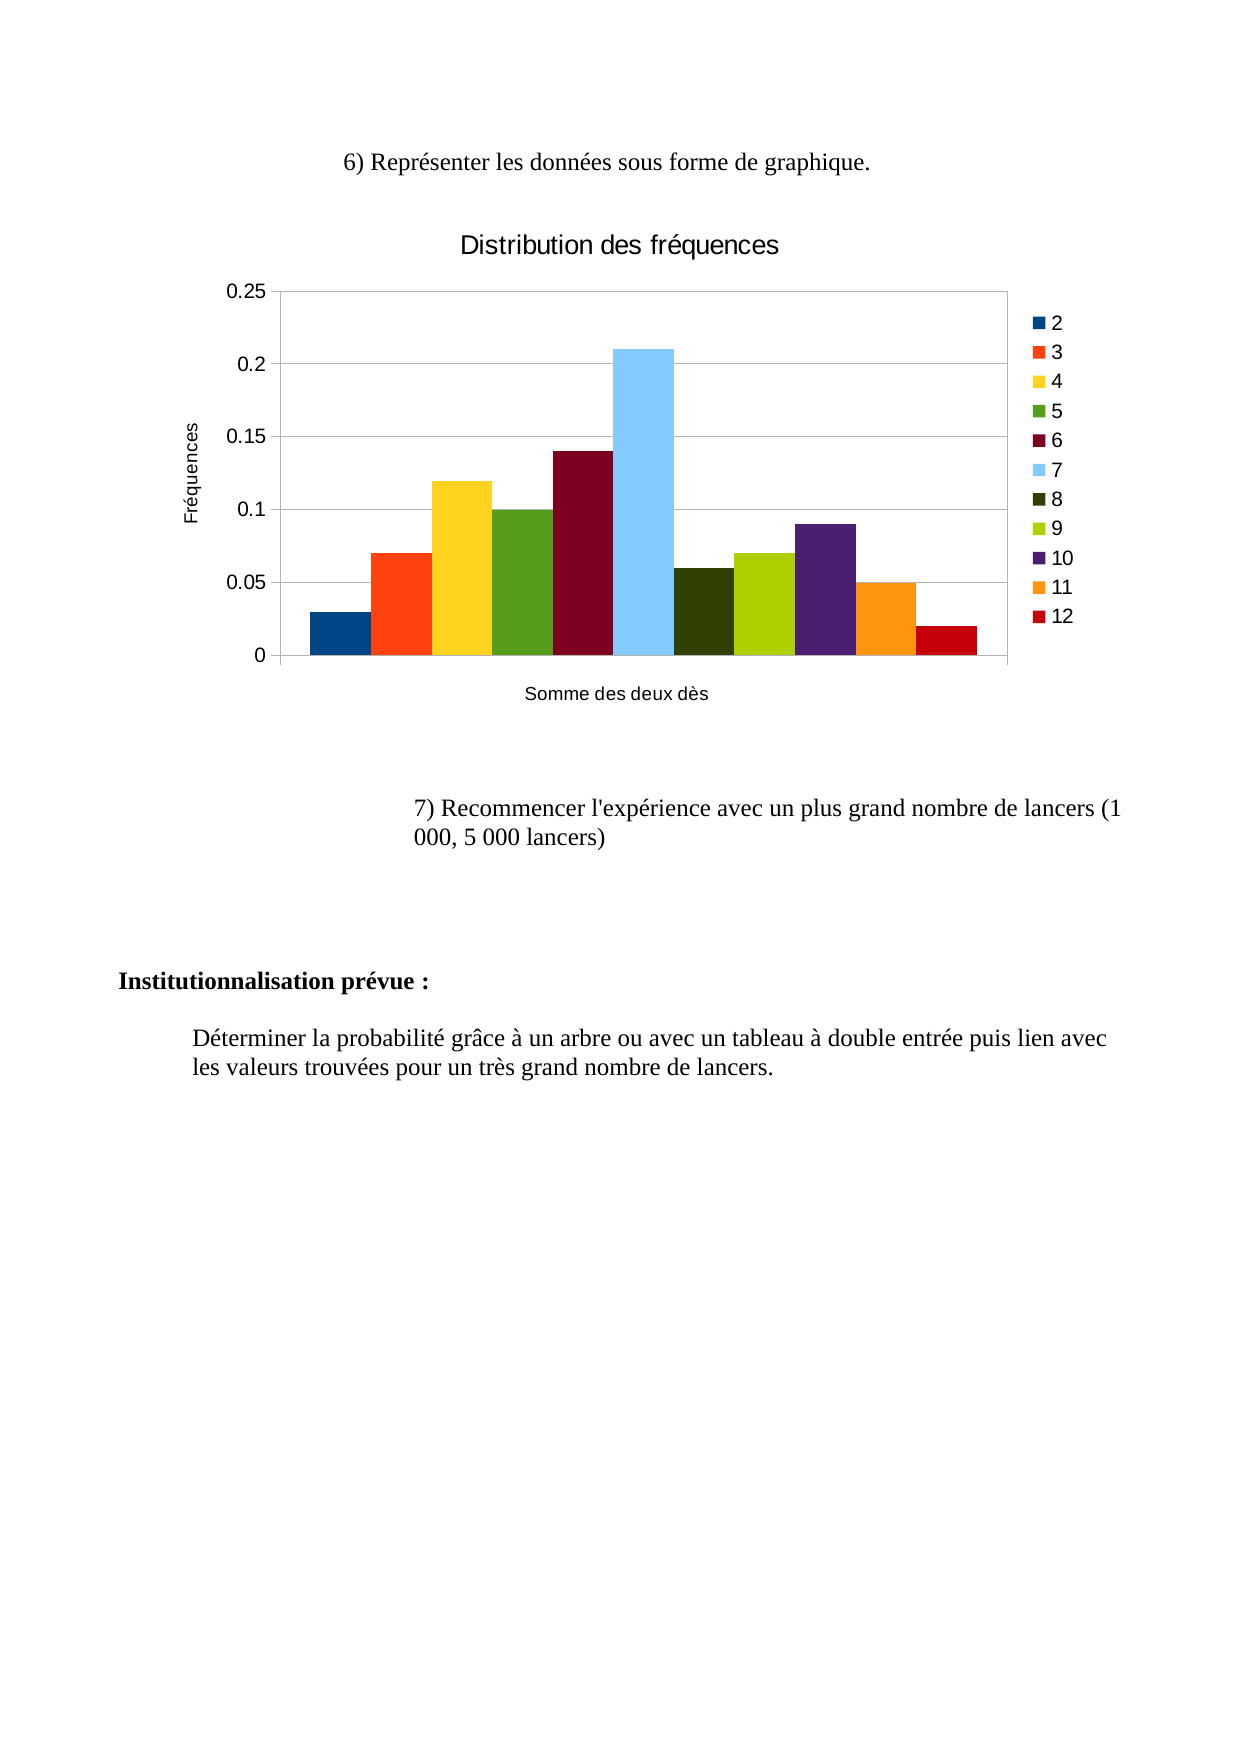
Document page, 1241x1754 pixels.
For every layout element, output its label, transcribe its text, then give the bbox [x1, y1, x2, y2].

text Déterminer la probabilité grâce à un arbre ou avec un tableau à double entrée puis lien avec les valeurs trouvées pour un très grand nombre de lancers. [192, 1023, 1122, 1081]
text Institutionnalisation prévue : [118, 966, 1122, 994]
list 6) Représenter les données sous forme de graphique. [306, 147, 1122, 176]
list 7) Recommencer l'expérience avec un plus grand nombre de lancers (1 000, 5 000 lancers) [376, 793, 1122, 851]
